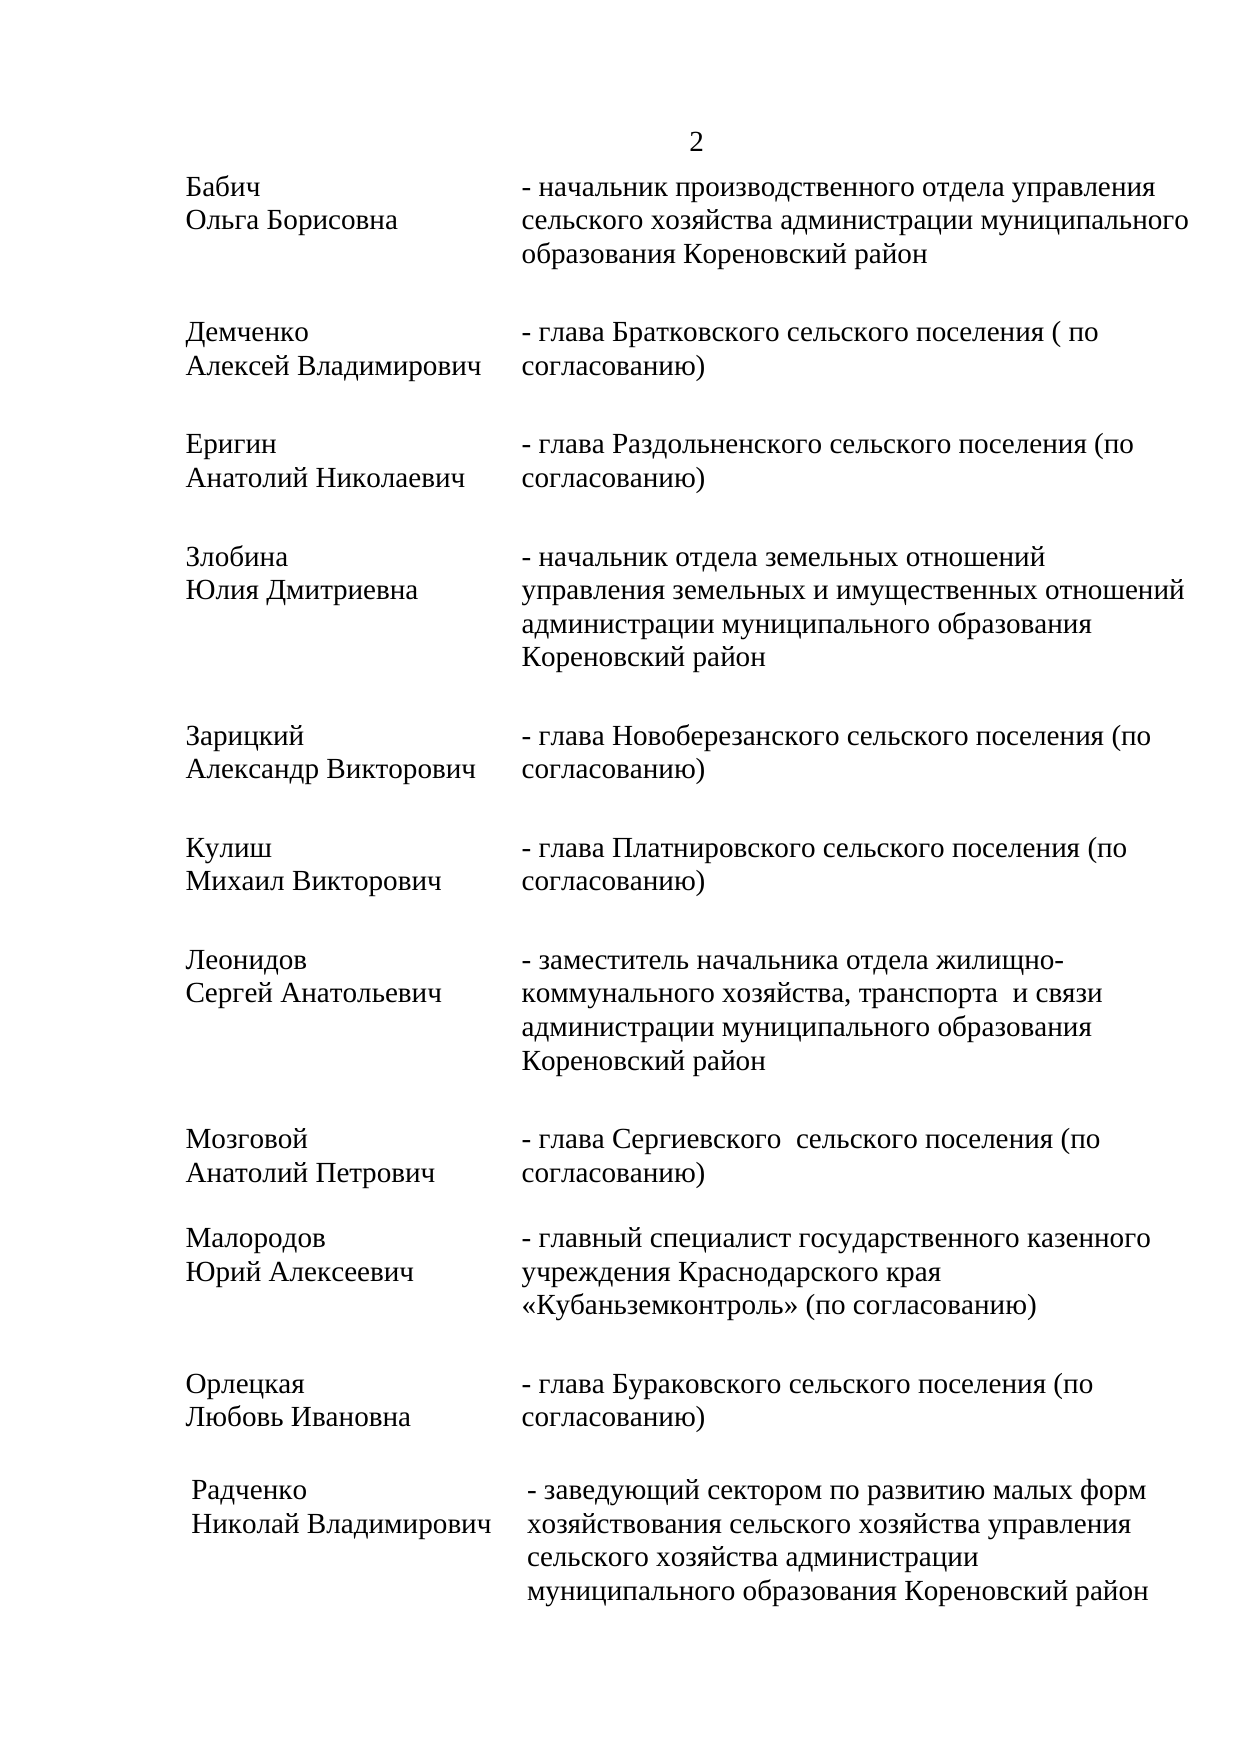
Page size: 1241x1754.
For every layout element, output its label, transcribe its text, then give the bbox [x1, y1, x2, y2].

table_cell Демченко Алексей Владимирович [180, 309, 516, 421]
table_cell Бабич Ольга Борисовна [180, 163, 516, 309]
table_cell - начальник производственного отдела управления сельского хозяйства администрации муниципального образования Кореновский район [516, 163, 1195, 309]
table_cell Мозговой Анатолий Петрович [180, 1115, 516, 1214]
table_cell - глава Братковского сельского поселения ( по согласованию) [516, 309, 1195, 421]
table_cell - глава Бураковского сельского поселения (по согласованию) [516, 1360, 1195, 1472]
table_cell Радченко Николай Владимирович [180, 1472, 516, 1606]
table_cell - глава Раздольненского сельского поселения (по согласованию) [516, 421, 1195, 533]
table_cell Малородов Юрий Алексеевич [180, 1215, 516, 1360]
table_cell Леонидов Сергей Анатольевич [180, 936, 516, 1115]
table_cell - начальник отдела земельных отношений управления земельных и имущественных отношений администрации муниципального образования Кореновский район [516, 533, 1195, 712]
table_cell 2 [516, 118, 1195, 163]
table_cell [180, 118, 516, 163]
table_cell - заместитель начальника отдела жилищно-коммунального хозяйства, транспорта и связи администрации муниципального образования Кореновский район [516, 936, 1195, 1115]
table_cell - глава Сергиевского сельского поселения (по согласованию) [516, 1115, 1195, 1214]
table_cell - главный специалист государственного казенного учреждения Краснодарского края «Кубаньземконтроль» (по согласованию) [516, 1215, 1195, 1360]
table_cell - глава Платнировского сельского поселения (по согласованию) [516, 824, 1195, 936]
table_cell - заведующий сектором по развитию малых форм хозяйствования сельского хозяйства управления сельского хозяйства администрации муниципального образования Кореновский район [516, 1472, 1195, 1606]
table_cell - глава Новоберезанского сельского поселения (по согласованию) [516, 712, 1195, 824]
table_cell Орлецкая Любовь Ивановна [180, 1360, 516, 1472]
table_cell Еригин Анатолий Николаевич [180, 421, 516, 533]
table_cell Зарицкий Александр Викторович [180, 712, 516, 824]
table_cell Кулиш Михаил Викторович [180, 824, 516, 936]
table_cell Злобина Юлия Дмитриевна [180, 533, 516, 712]
